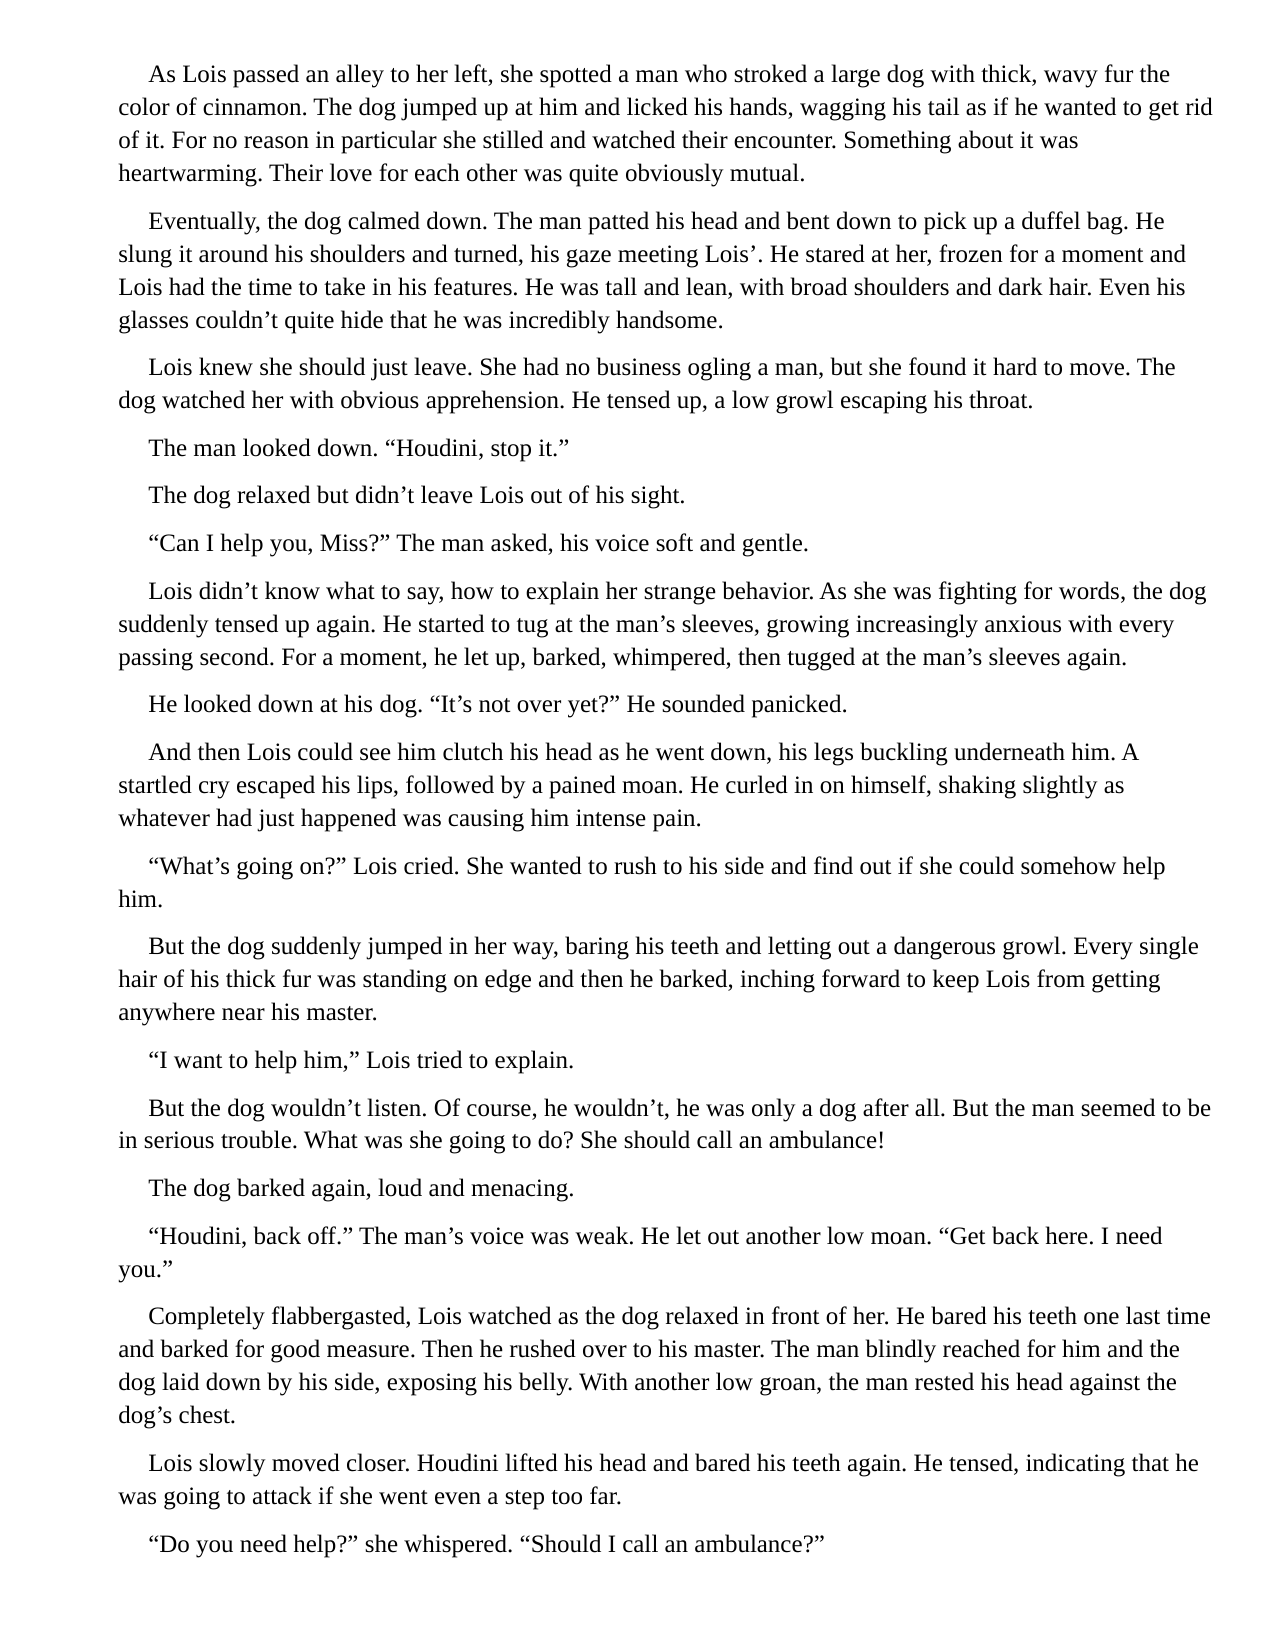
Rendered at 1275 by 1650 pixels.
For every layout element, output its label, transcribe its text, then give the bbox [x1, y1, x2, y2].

text But the dog wouldn’t listen. Of course, he wouldn’t, he was only a dog after all. But the man seemed to be in serious trouble. What was she going to do? She should call an ambulance! [118, 1093, 1216, 1154]
text As Lois passed an alley to her left, she spotted a man who stroked a large dog with thick, wavy fur the color of cinnamon. The dog jumped up at him and licked his hands, wagging his tail as if he wanted to get rid of it. For no reason in particular she stilled and watched their encounter. Something about it was heartwarming. Their love for each other was quite obviously mutual. [118, 59, 1216, 187]
text Completely flabbergasted, Lois watched as the dog relaxed in front of her. He bared his teeth one last time and barked for good measure. Then he rushed over to his master. The man blindly reached for him and the dog laid down by his side, exposing his belly. With another low groan, the man rested his head against the dog’s chest. [118, 1301, 1216, 1429]
text “Can I help you, Miss?” The man asked, his voice soft and gentle. [118, 528, 1216, 557]
text Eventually, the dog calmed down. The man patted his head and bent down to pick up a duffel bag. He slung it around his shoulders and turned, his gaze meeting Lois’. He stared at her, frozen for a moment and Lois had the time to take in his features. He was tall and lean, with broad shoulders and dark hair. Even his glasses couldn’t quite hide that he was incredibly handsome. [118, 206, 1216, 333]
text “Do you need help?” she whispered. “Should I call an ambulance?” [118, 1529, 1216, 1557]
text “Houdini, back off.” The man’s voice was weak. He let out another low moan. “Get back here. I need you.” [118, 1221, 1216, 1283]
text And then Lois could see him clutch his head as he went down, his legs buckling underneath him. A startled cry escaped his lips, followed by a pained moan. He curled in on himself, shaking slightly as whatever had just happened was causing him intense pain. [118, 737, 1216, 832]
text Lois slowly moved closer. Houdini lifted his head and bared his teeth again. He tensed, indicating that he was going to attack if she went even a step too far. [118, 1448, 1216, 1510]
text The dog barked again, loud and menacing. [118, 1173, 1216, 1202]
text He looked down at his dog. “It’s not over yet?” He sounded panicked. [118, 689, 1216, 718]
text Lois didn’t know what to say, how to explain her strange behavior. As she was fighting for words, the dog suddenly tensed up again. He started to tug at the man’s sleeves, growing increasingly anxious with every passing second. For a moment, he let up, barked, whimpered, then tugged at the man’s sleeves again. [118, 576, 1216, 671]
text But the dog suddenly jumped in her way, baring his teeth and letting out a dangerous growl. Every single hair of his thick fur was standing on edge and then he barked, inching forward to keep Lois from getting anywhere near his master. [118, 931, 1216, 1026]
text The man looked down. “Houdini, stop it.” [118, 433, 1216, 462]
text The dog relaxed but didn’t leave Lois out of his sight. [118, 481, 1216, 509]
text “What’s going on?” Lois cried. She wanted to rush to his side and find out if she could somehow help him. [118, 851, 1216, 912]
text “I want to help him,” Lois tried to explain. [118, 1045, 1216, 1074]
text Lois knew she should just leave. She had no business ogling a man, but she found it hard to move. The dog watched her with obvious apprehension. He tensed up, a low growl escaping his throat. [118, 352, 1216, 414]
